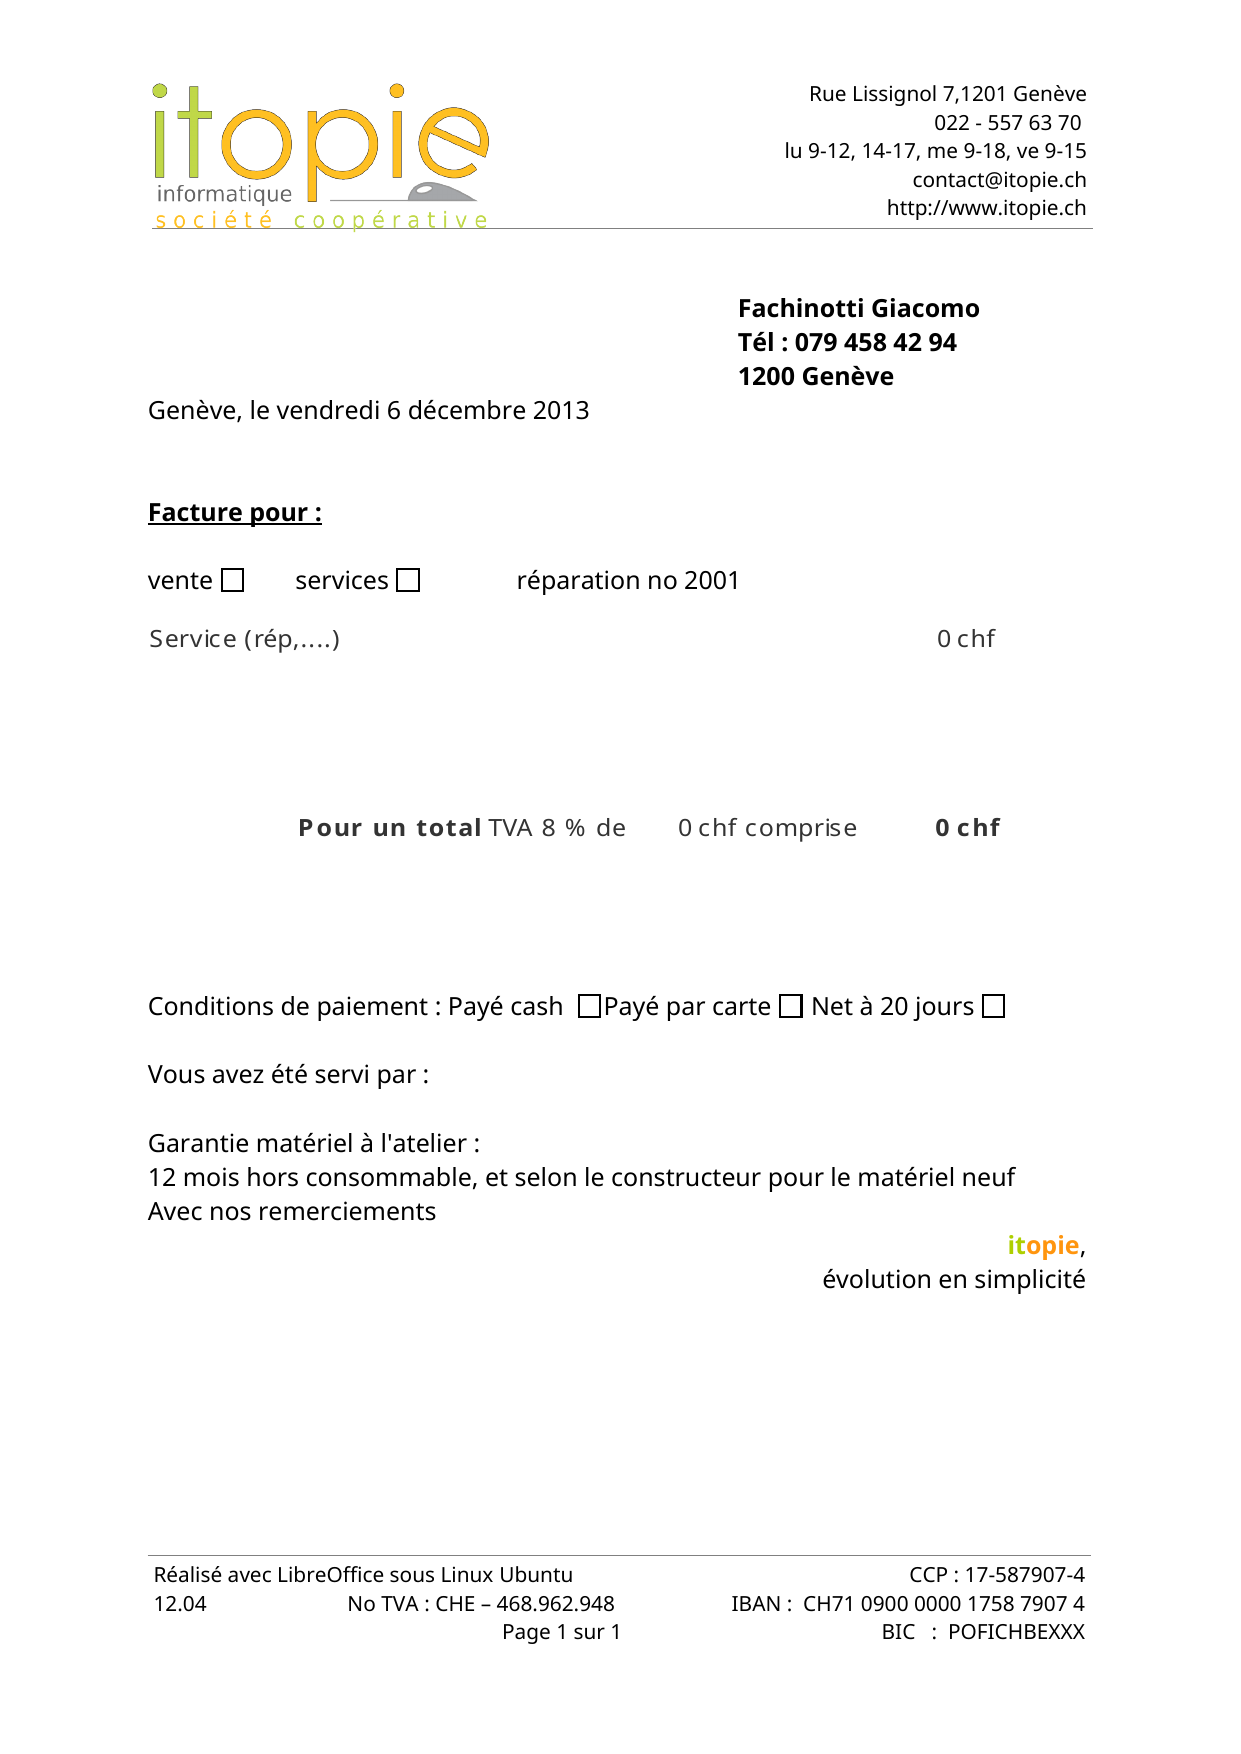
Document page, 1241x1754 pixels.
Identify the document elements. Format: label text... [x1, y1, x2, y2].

text Genève, le vendredi 6 décembre 2013 [148, 392, 1093, 427]
text itopie, [148, 1227, 1093, 1262]
text Tél : 079 458 42 94 [148, 324, 1093, 358]
text Garantie matériel à l'atelier : [148, 1125, 1093, 1159]
text Avec nos remerciements [148, 1193, 1093, 1227]
text 12 mois hors consommable, et selon le constructeur pour le matériel neuf [148, 1159, 1093, 1193]
text 1200 Genève [148, 358, 1093, 392]
text Fachinotti Giacomo [148, 290, 1093, 324]
text Facture pour : [148, 495, 1093, 529]
picture [138, 72, 500, 244]
text évolution en simplicité [148, 1262, 1093, 1296]
text vente services réparation no 2001 [148, 563, 1093, 597]
text Vous avez été servi par : [148, 1057, 1093, 1091]
text Conditions de paiement : Payé cash Payé par carte Net à 20 jours [148, 989, 1093, 1023]
